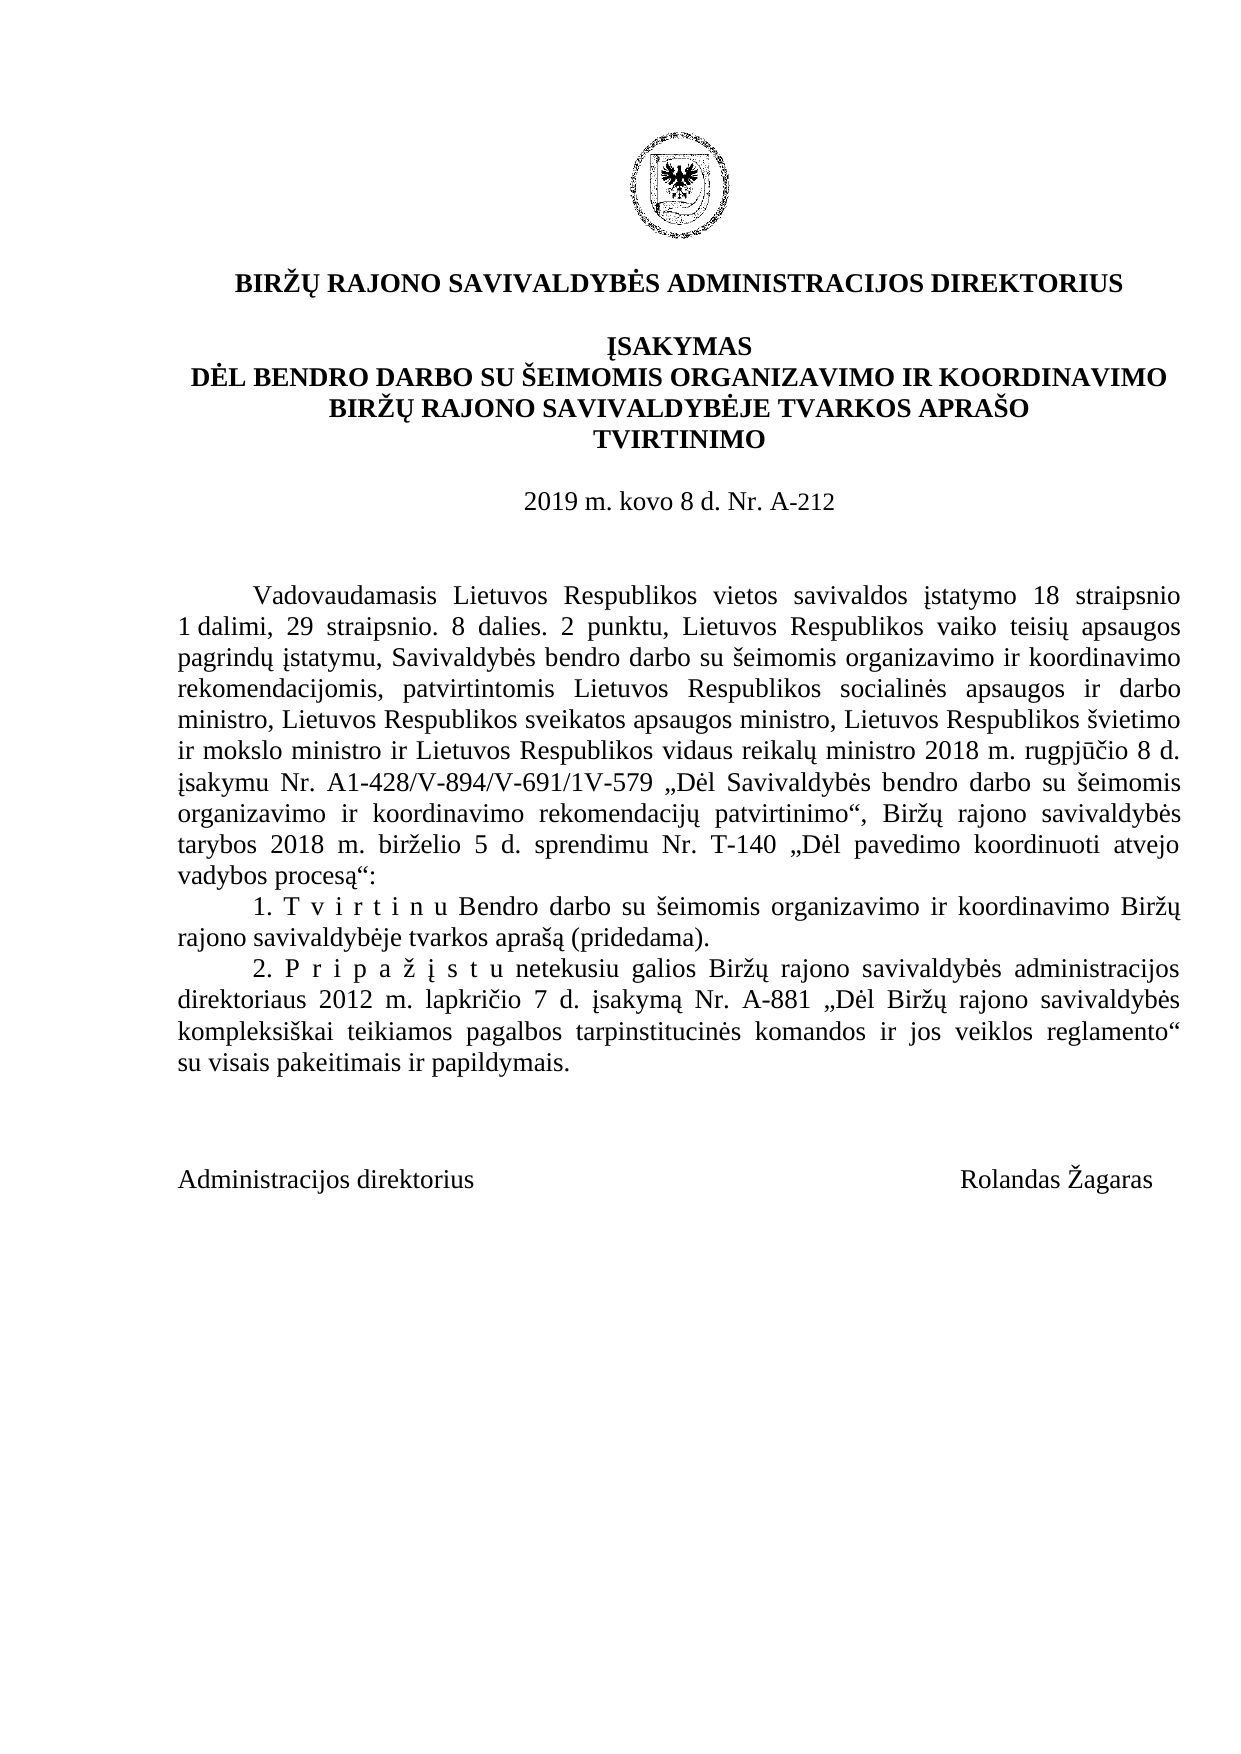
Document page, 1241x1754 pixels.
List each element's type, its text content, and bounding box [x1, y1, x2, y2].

text 2. P r i p a ž į s t u netekusiu galios Biržų rajono savivaldybės administracijos direktoriaus 2012 m. lapkričio 7 d. įsakymą Nr. A-881 „Dėl Biržų rajono savivaldybės kompleksiškai teikiamos pagalbos tarpinstitucinės komandos ir jos veiklos reglamento“ su visais pakeitimais ir papildymais. [177, 952, 1181, 1077]
text Vadovaudamasis Lietuvos Respublikos vietos savivaldos įstatymo 18 straipsnio 1 dalimi, 29 straipsnio. 8 dalies. 2 punktu, Lietuvos Respublikos vaiko teisių apsaugos pagrindų įstatymu, Savivaldybės bendro darbo su šeimomis organizavimo ir koordinavimo rekomendacijomis, patvirtintomis Lietuvos Respublikos socialinės apsaugos ir darbo ministro, Lietuvos Respublikos sveikatos apsaugos ministro, Lietuvos Respublikos švietimo ir mokslo ministro ir Lietuvos Respublikos vidaus reikalų ministro 2018 m. rugpjūčio 8 d. įsakymu Nr. A1-428/V-894/V-691/1V-579 „Dėl Savivaldybės bendro darbo su šeimomis organizavimo ir koordinavimo rekomendacijų patvirtinimo“, Biržų rajono savivaldybės tarybos 2018 m. birželio 5 d. sprendimu Nr. T-140 „Dėl pavedimo koordinuoti atvejo vadybos procesą“: [177, 579, 1181, 890]
text 1. T v i r t i n u Bendro darbo su šeimomis organizavimo ir koordinavimo Biržų rajono savivaldybėje tvarkos aprašą (pridedama). [177, 890, 1181, 952]
text Administracijos direktorius Rolandas Žagaras [177, 1163, 1181, 1194]
text ĮSAKYMAS [177, 329, 1181, 361]
text 2019 m. kovo 8 d. Nr. A-212 [177, 485, 1181, 516]
text TVIRTINIMO [177, 423, 1181, 454]
text DĖL BENDRO DARBO SU ŠEIMOMIS ORGANIZAVIMO IR KOORDINAVIMO [177, 361, 1181, 392]
text BIRŽŲ RAJONO SAVIVALDYBĖJE TVARKOS APRAŠO [177, 392, 1181, 423]
text BIRŽŲ RAJONO SAVIVALDYBĖS ADMINISTRACIJOS DIREKTORIUS [177, 267, 1181, 298]
